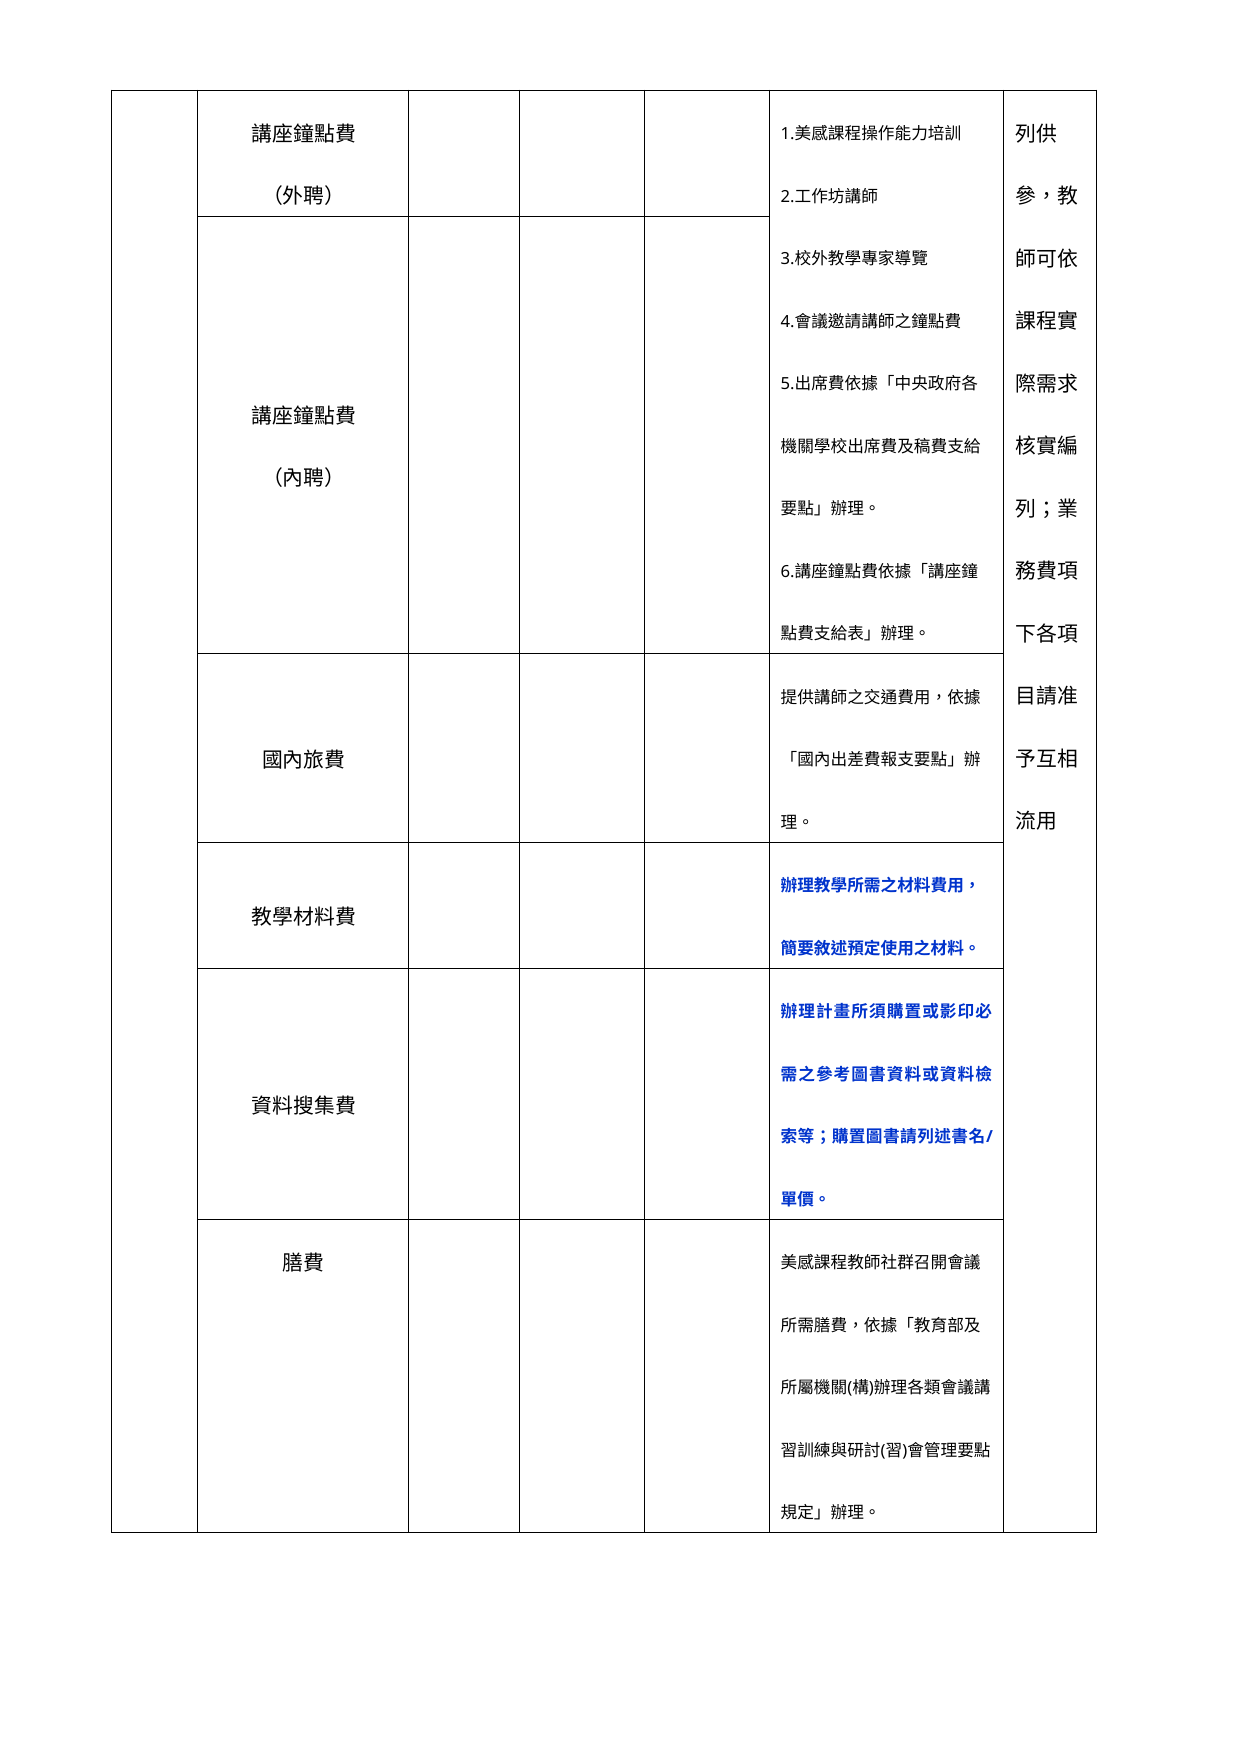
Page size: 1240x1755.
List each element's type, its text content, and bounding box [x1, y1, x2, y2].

table_cell [645, 654, 769, 842]
table_cell [645, 217, 769, 653]
table_cell [409, 843, 519, 968]
table_cell [520, 1220, 644, 1532]
table_cell 講座鐘點費 （外聘） [198, 91, 408, 216]
table_cell [645, 969, 769, 1219]
table_cell [409, 1220, 519, 1532]
table_cell [409, 654, 519, 842]
table_cell 國內旅費 [198, 654, 408, 842]
table_cell 辦理教學所需之材料費用，簡要敘述預定使用之材料。 [770, 843, 1003, 968]
table_cell [520, 843, 644, 968]
table_cell 美感課程教師社群召開會議所需膳費，依據「教育部及所屬機關(構)辦理各類會議講習訓練與研討(習)會管理要點規定」辦理。 [770, 1220, 1003, 1532]
table_cell 提供講師之交通費用，依據「國內出差費報支要點」辦理。 [770, 654, 1003, 842]
table_cell 講座鐘點費 （內聘） [198, 217, 408, 653]
table_cell 1.美感課程操作能力培訓 2.工作坊講師 3.校外教學專家導覽 4.會議邀請講師之鐘點費 5.出席費依據「中央政府各機關學校出席費及稿費支給要點」辦理。 6.講座鐘點費依據「講座鐘點費支給表」辦理。 [770, 91, 1003, 653]
table_cell 教學材料費 [198, 843, 408, 968]
table_cell [520, 654, 644, 842]
table_cell [645, 1220, 769, 1532]
table_cell 辦理計畫所須購置或影印必需之參考圖書資料或資料檢索等；購置圖書請列述書名/單價。 [770, 969, 1003, 1219]
table_cell [520, 217, 644, 653]
table_cell [645, 91, 769, 216]
table_cell 資料搜集費 [198, 969, 408, 1219]
table_cell [409, 91, 519, 216]
table_cell [409, 969, 519, 1219]
table_cell [645, 843, 769, 968]
table_cell [409, 217, 519, 653]
table_cell [112, 91, 197, 1532]
table_cell 列供參，教師可依課程實際需求核實編列；業務費項下各項目請准予互相流用 [1004, 91, 1096, 1532]
table_cell [520, 969, 644, 1219]
table_cell [520, 91, 644, 216]
table_cell 膳費 [198, 1220, 408, 1532]
